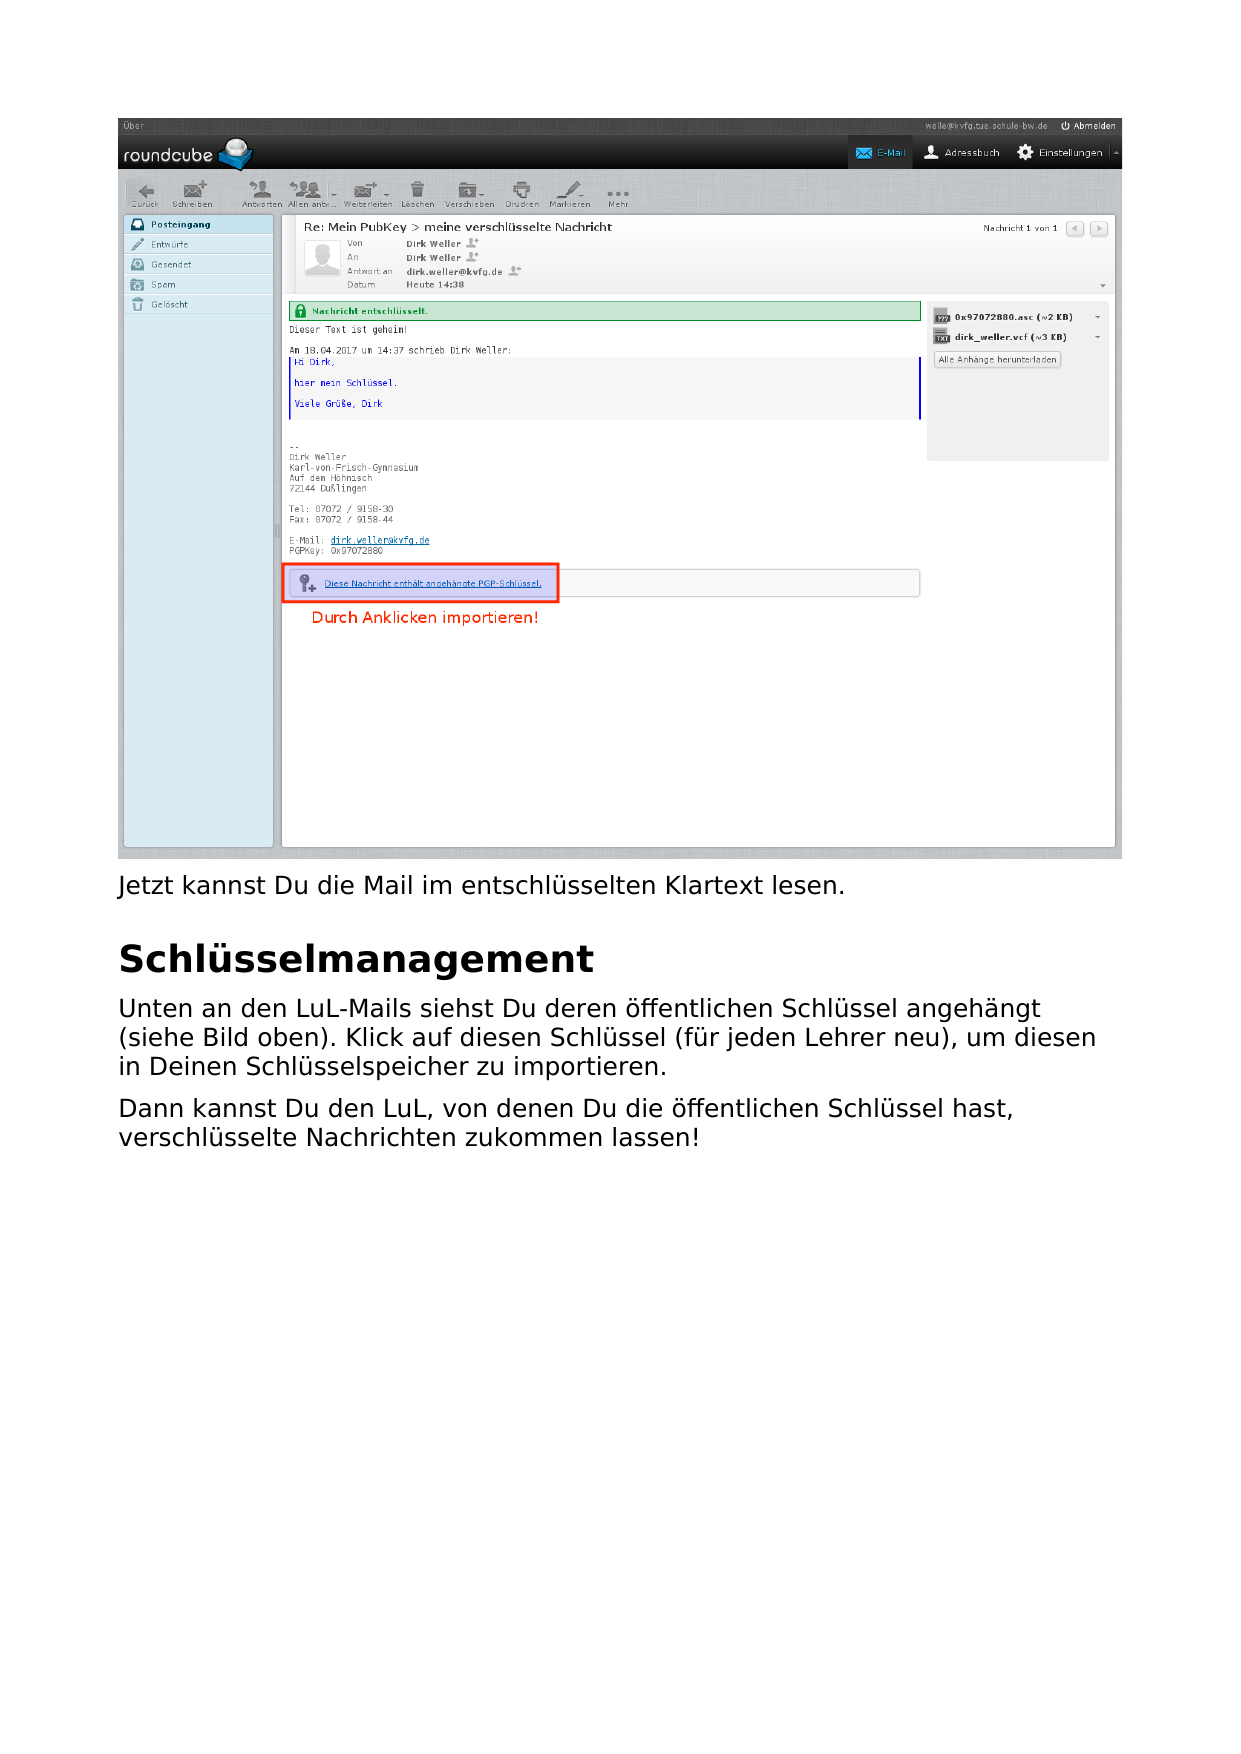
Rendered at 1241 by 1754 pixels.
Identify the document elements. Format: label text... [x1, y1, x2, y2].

text Dann kannst Du den LuL, von denen Du die öffentlichen Schlüssel hast, verschlüsselte Nachrichten zukommen lassen! [118, 1094, 1122, 1152]
subtitle Schlüsselmanagement [118, 938, 1122, 982]
picture [118, 118, 1123, 859]
text Unten an den LuL-Mails siehst Du deren öffentlichen Schlüssel angehängt (siehe Bild oben). Klick auf diesen Schlüssel (für jeden Lehrer neu), um diesen in Deinen Schlüsselspeicher zu importieren. [118, 994, 1122, 1082]
text Jetzt kannst Du die Mail im entschlüsselten Klartext lesen. [118, 871, 1122, 901]
